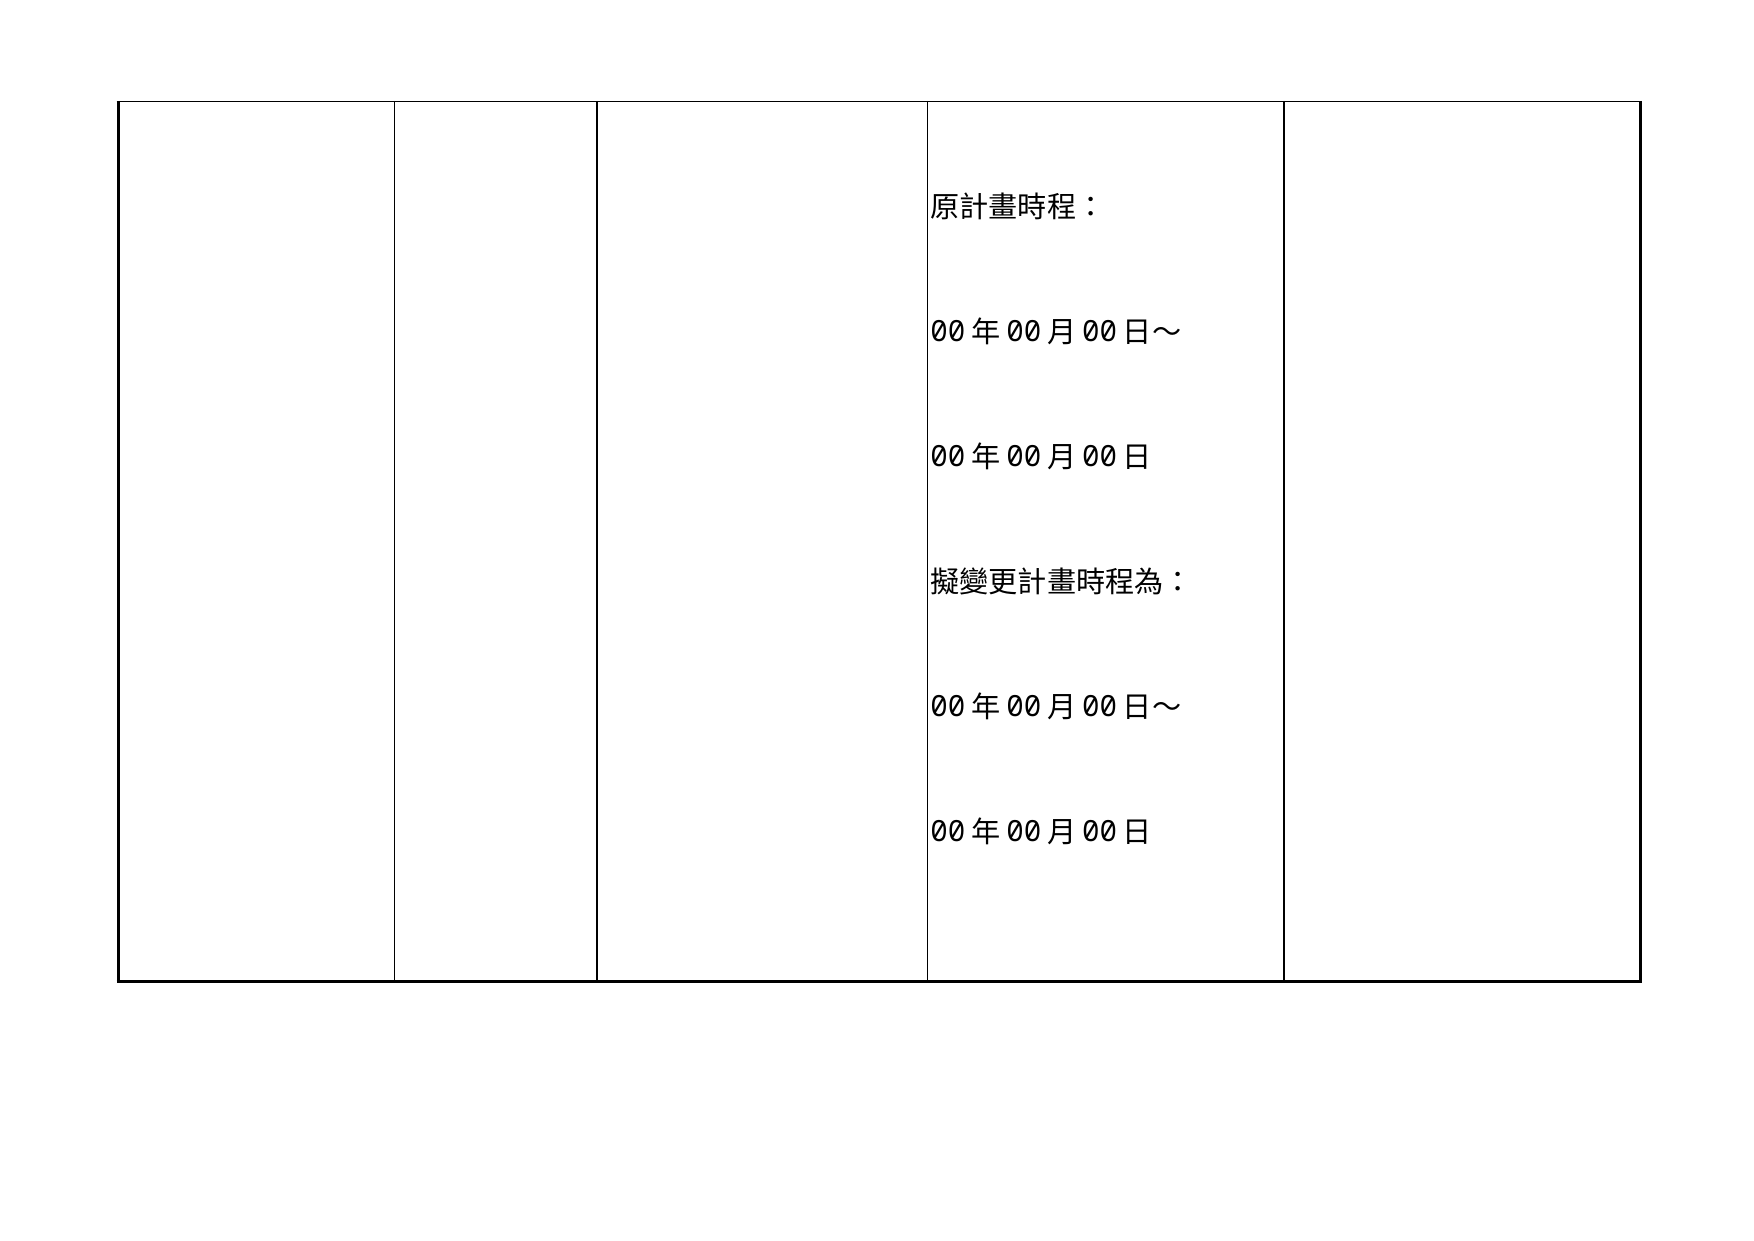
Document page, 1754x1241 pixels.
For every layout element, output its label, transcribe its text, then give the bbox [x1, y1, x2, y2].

table_cell [120, 102, 394, 980]
table_cell 原計畫時程： 00年00月00日～ 00年00月00日 擬變更計畫時程為： 00年00月00日～ 00年00月00日 [928, 102, 1283, 980]
table_cell [1285, 102, 1639, 980]
table_cell [598, 102, 927, 980]
table_cell [395, 102, 596, 980]
